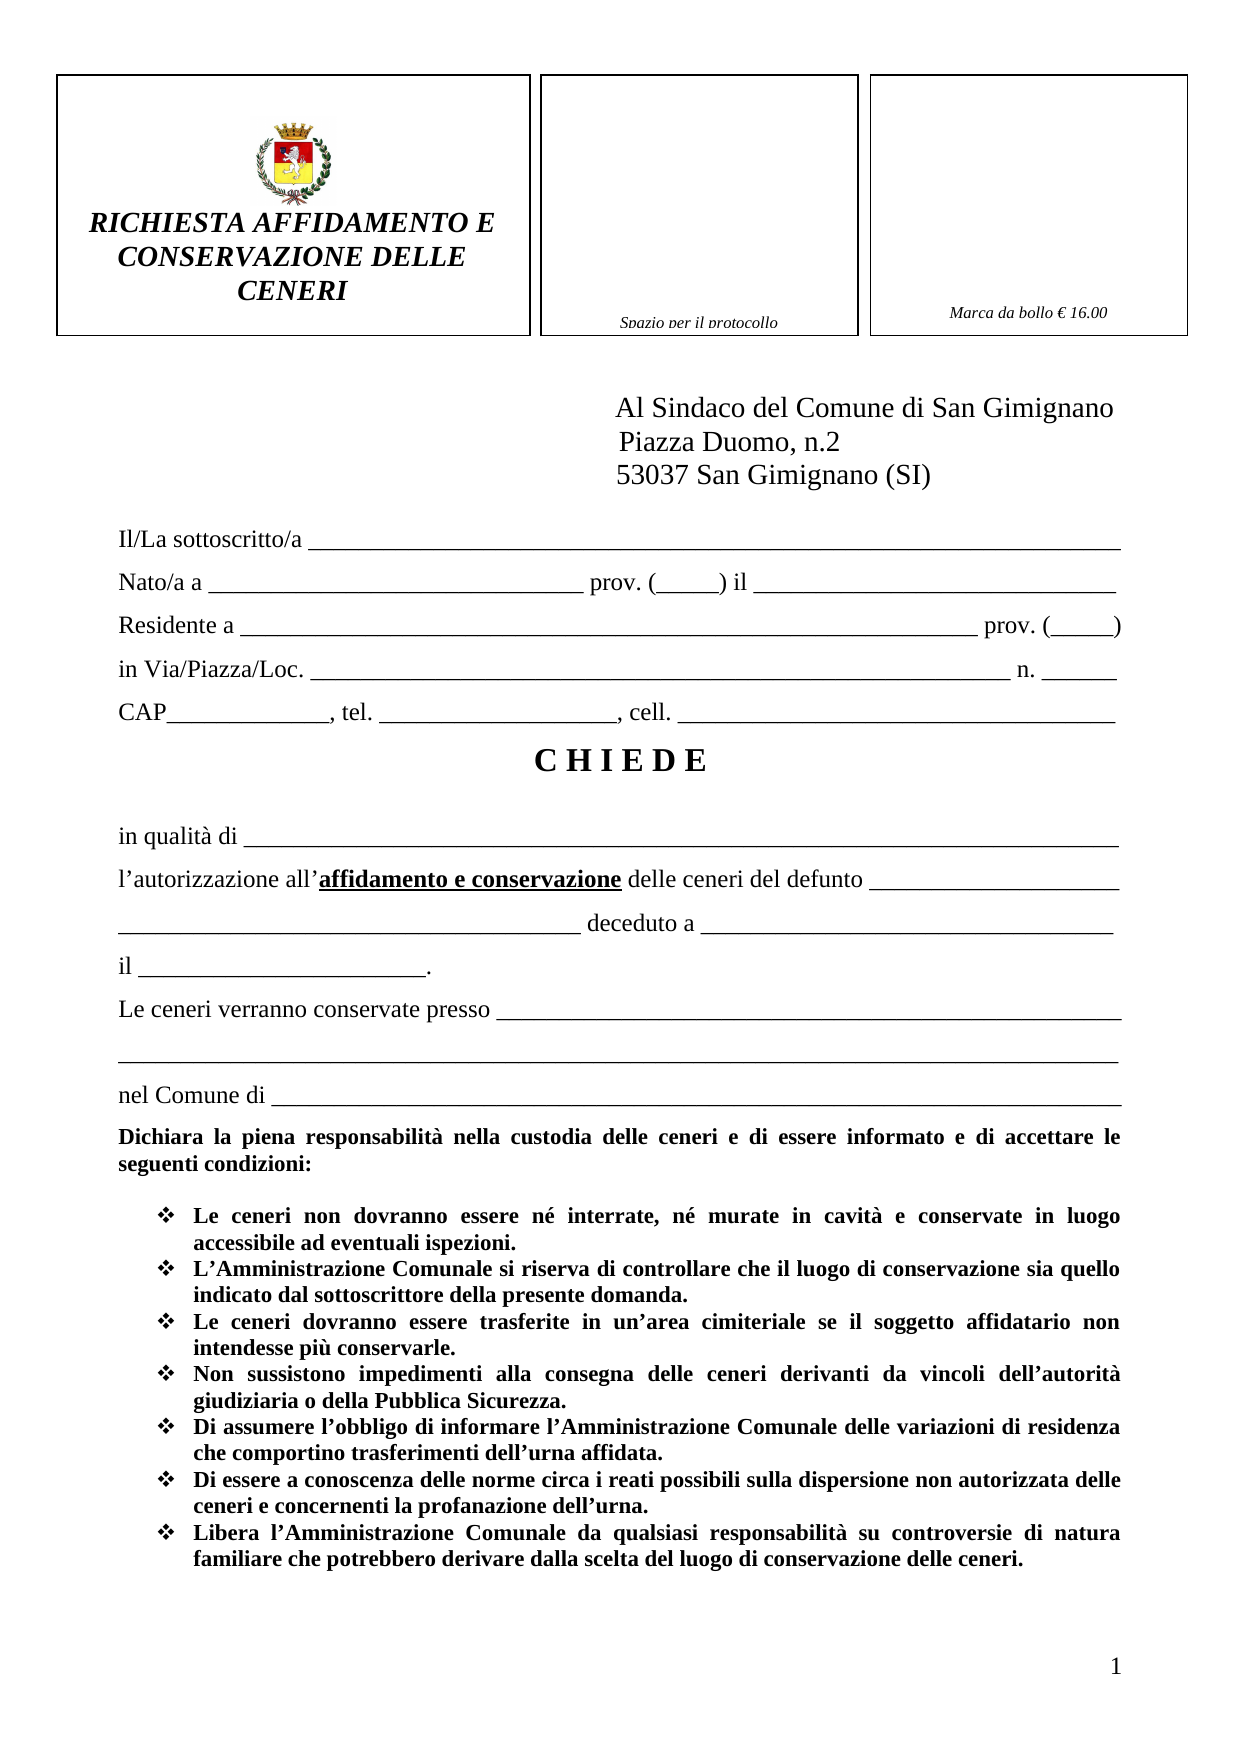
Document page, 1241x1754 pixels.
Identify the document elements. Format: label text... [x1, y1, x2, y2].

text ________________________________________________________________________________ [118, 1037, 1122, 1066]
list Di essere a conoscenza delle norme circa i reati possibili sulla dispersione non autorizzata delle ceneri e concernenti la profanazione dell’urna. [156, 1466, 1122, 1518]
text 53037 San Gimignano (SI) [118, 457, 1122, 491]
list Le ceneri dovranno essere trasferite in un’area cimiteriale se il soggetto affidatario non intendesse più conservarle. [156, 1308, 1122, 1360]
text C H I E D E [118, 740, 1122, 778]
text Spazio per il protocollo [557, 313, 842, 327]
text Piazza Duomo, n.2 [118, 424, 1122, 457]
list L’Amministrazione Comunale si riserva di controllare che il luogo di conservazione sia quello indicato dal sottoscrittore della presente domanda. [156, 1255, 1122, 1308]
text _____________________________________ deceduto a _________________________________ [118, 908, 1122, 936]
text Residente a ___________________________________________________________ prov. (_____) [118, 611, 1122, 639]
text in qualità di ______________________________________________________________________ [118, 821, 1122, 850]
text in Via/Piazza/Loc. ________________________________________________________ n. ______ CAP_____________, tel. ___________________, cell. ___________________________________ [118, 654, 1122, 726]
text l’autorizzazione all’affidamento e conservazione delle ceneri del defunto ____________________ [118, 864, 1122, 893]
text Le ceneri verranno conservate presso __________________________________________________ [118, 994, 1122, 1023]
text nel Comune di ____________________________________________________________________ [118, 1080, 1122, 1109]
text Marca da bollo € 16.00 [886, 303, 1172, 322]
list Di assumere l’obbligo di informare l’Amministrazione Comunale delle variazioni di residenza che comportino trasferimenti dell’urna affidata. [156, 1413, 1122, 1466]
list Libera l’Amministrazione Comunale da qualsiasi responsabilità su controversie di natura familiare che potrebbero derivare dalla scelta del luogo di conservazione delle ceneri. [156, 1518, 1122, 1571]
text Il/La sottoscritto/a _________________________________________________________________ [118, 524, 1122, 553]
text il _______________________. [118, 951, 1122, 979]
list Non sussistono impedimenti alla consegna delle ceneri derivanti da vincoli dell’autorità giudiziaria o della Pubblica Sicurezza. [156, 1360, 1122, 1413]
text Nato/a a ______________________________ prov. (_____) il _____________________________ [118, 567, 1122, 596]
text Al Sindaco del Comune di San Gimignano [118, 390, 1122, 424]
text Dichiara la piena responsabilità nella custodia delle ceneri e di essere informato e di accettare le seguenti condizioni: [118, 1123, 1122, 1176]
list Le ceneri non dovranno essere né interrate, né murate in cavità e conservate in luogo accessibile ad eventuali ispezioni. [156, 1202, 1122, 1255]
text RICHIESTA AFFIDAMENTO E CONSERVAZIONE DELLE CENERI [73, 206, 514, 306]
